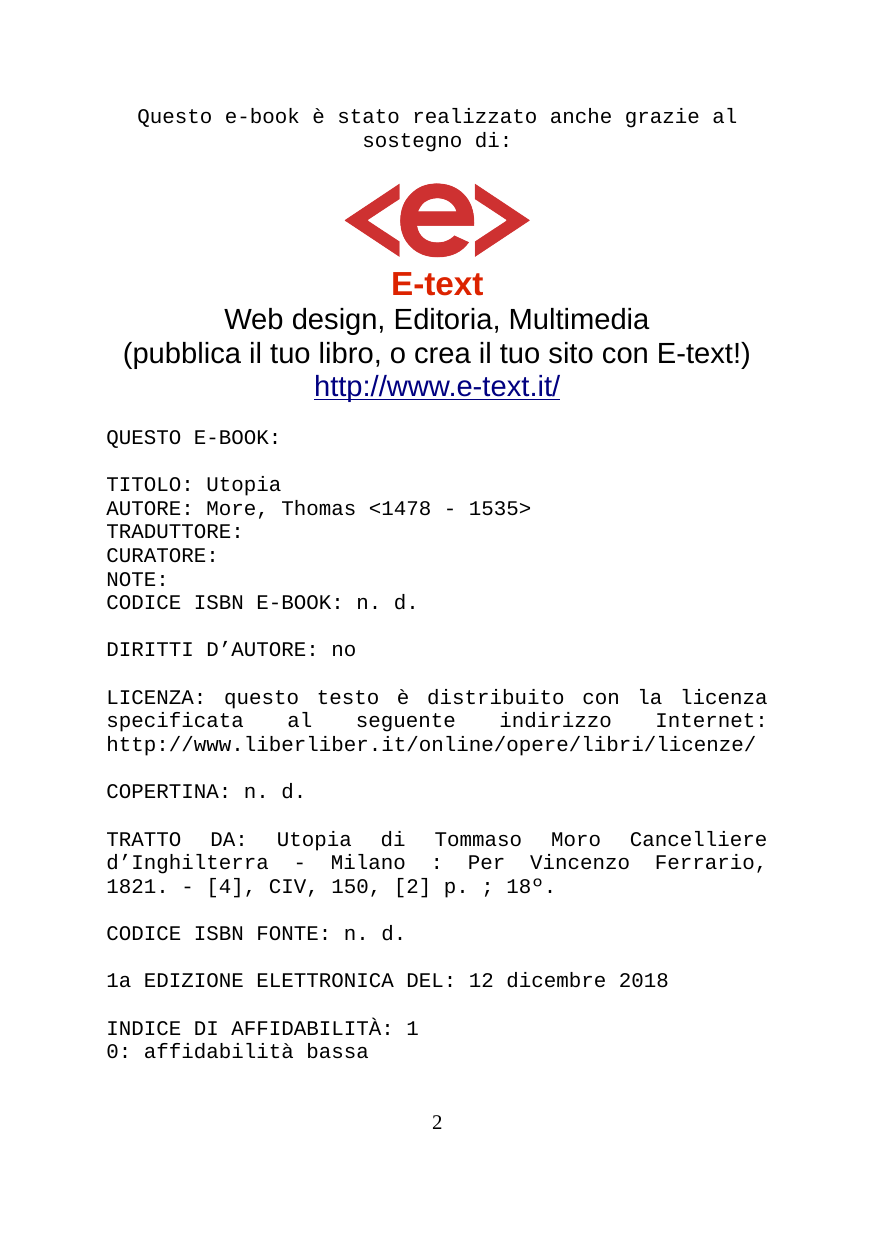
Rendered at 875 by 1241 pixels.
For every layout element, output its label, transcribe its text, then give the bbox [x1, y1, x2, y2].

text CODICE ISBN FONTE: n. d. [106, 923, 768, 947]
text COPERTINA: n. d. [106, 781, 768, 805]
text E-text [106, 264, 768, 302]
text Questo e-book è stato realizzato anche grazie al sostegno di: [106, 106, 768, 153]
text 0: affidabilità bassa [106, 1041, 768, 1065]
text AUTORE: More, Thomas <1478 - 1535> [106, 498, 768, 521]
text TRATTO DA: Utopia di Tommaso Moro Cancelliere d’Inghilterra - Milano : Per Vincenzo Ferrario, 1821. - [4], CIV, 150, [2] p. ; 18º. [106, 829, 768, 899]
text http://www.e-text.it/ [106, 369, 768, 403]
text INDICE DI AFFIDABILITÀ: 1 [106, 1018, 768, 1041]
text LICENZA: questo testo è distribuito con la licenza specificata al seguente indirizzo Internet: http://www.liberliber.it/online/opere/libri/licenze/ [106, 687, 768, 758]
text TITOLO: Utopia [106, 474, 768, 498]
text CODICE ISBN E-BOOK: n. d. [106, 592, 768, 616]
text QUESTO E-BOOK: [106, 427, 768, 450]
text Web design, Editoria, Multimedia [106, 302, 768, 336]
text (pubblica il tuo libro, o crea il tuo sito con E-text!) [106, 336, 768, 369]
picture [343, 183, 531, 258]
text NOTE: [106, 568, 768, 592]
text 1a EDIZIONE ELETTRONICA DEL: 12 dicembre 2018 [106, 971, 768, 994]
text TRADUTTORE: [106, 521, 768, 545]
text DIRITTI D’AUTORE: no [106, 639, 768, 663]
text CURATORE: [106, 545, 768, 568]
